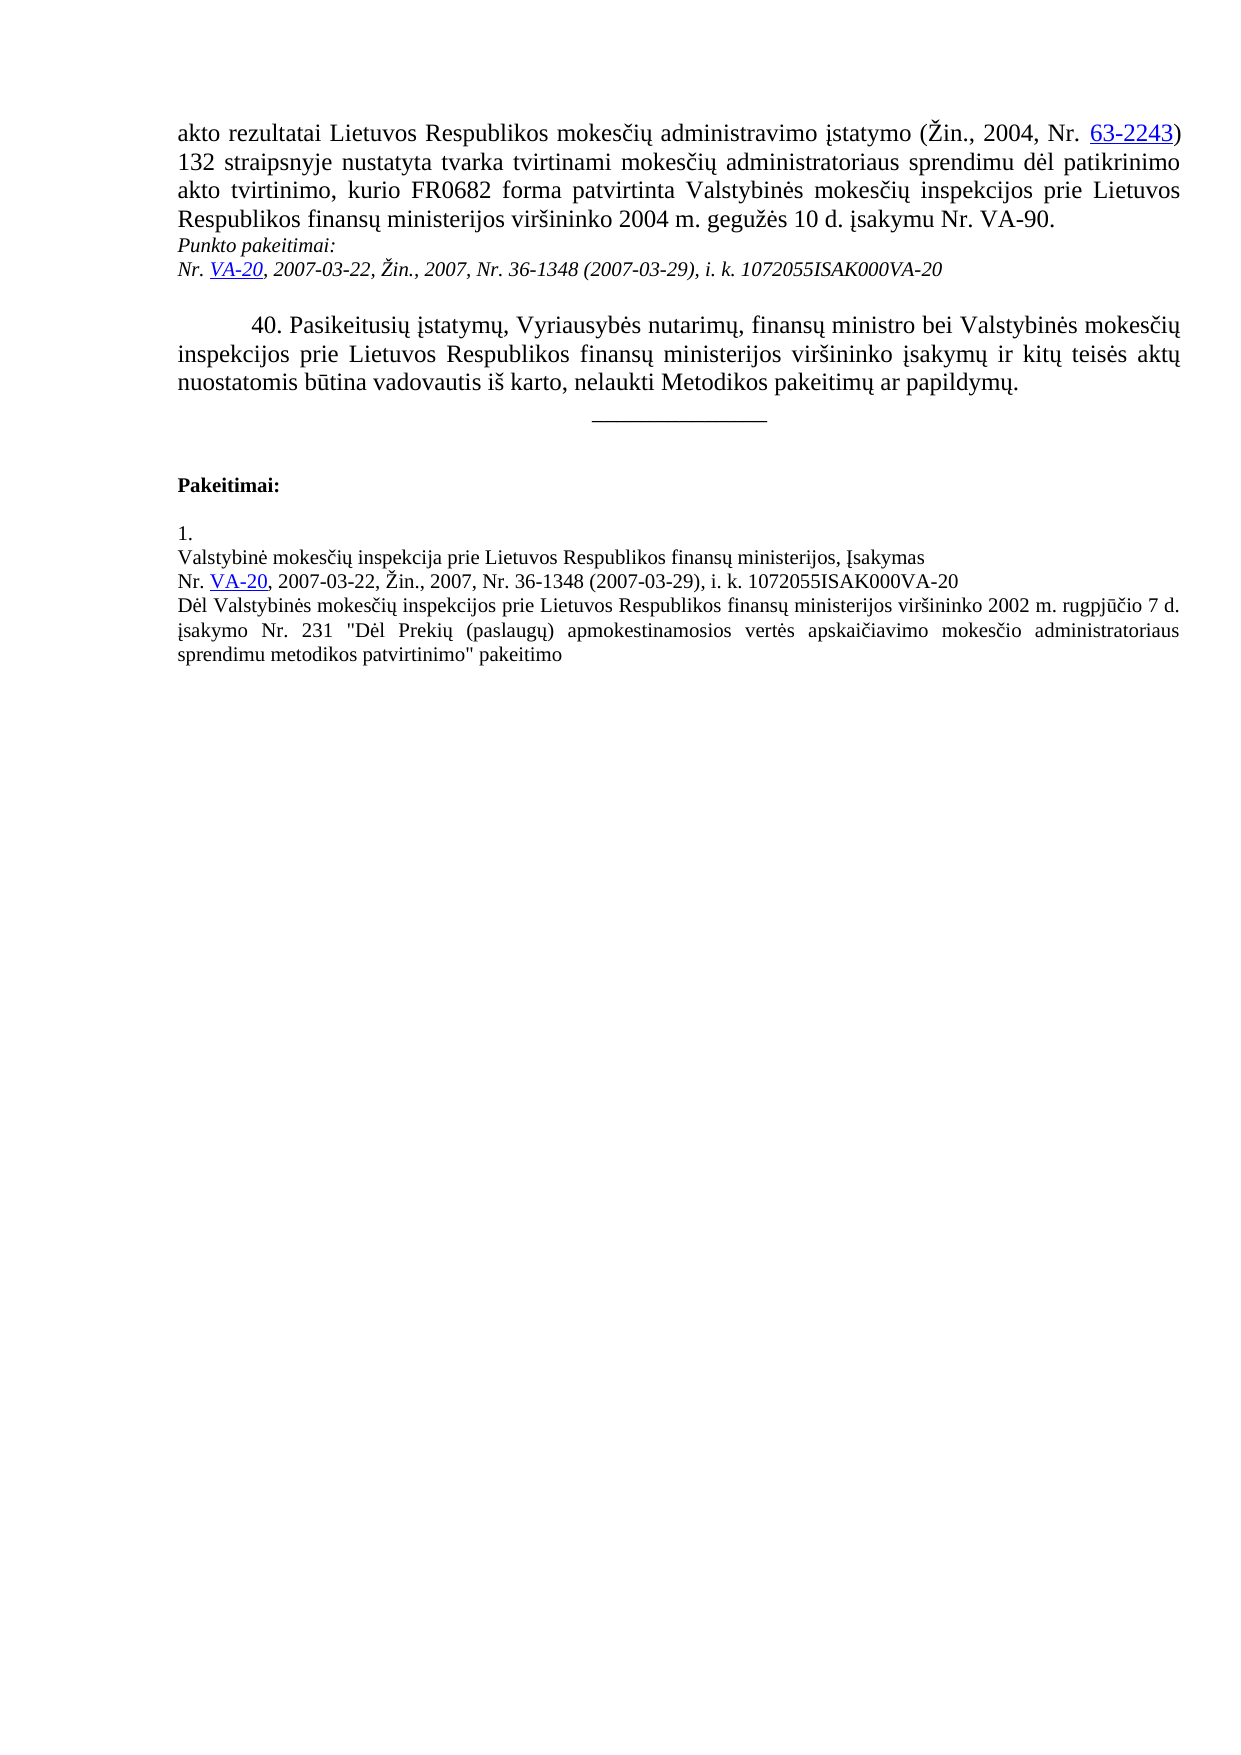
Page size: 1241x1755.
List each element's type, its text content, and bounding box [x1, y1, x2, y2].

text 1. [177, 521, 1181, 545]
text Valstybinė mokesčių inspekcija prie Lietuvos Respublikos finansų ministerijos, Įsakymas [177, 545, 1181, 569]
text Pakeitimai: [177, 473, 1181, 497]
text Dėl Valstybinės mokesčių inspekcijos prie Lietuvos Respublikos finansų ministerijos viršininko 2002 m. rugpjūčio 7 d. įsakymo Nr. 231 "Dėl Prekių (paslaugų) apmokestinamosios vertės apskaičiavimo mokesčio administratoriaus sprendimu metodikos patvirtinimo" pakeitimo [177, 593, 1181, 666]
text Nr. VA-20, 2007-03-22, Žin., 2007, Nr. 36-1348 (2007-03-29), i. k. 1072055ISAK000VA-20 [177, 257, 1181, 281]
text 40. Pasikeitusių įstatymų, Vyriausybės nutarimų, finansų ministro bei Valstybinės mokesčių inspekcijos prie Lietuvos Respublikos finansų ministerijos viršininko įsakymų ir kitų teisės aktų nuostatomis būtina vadovautis iš karto, nelaukti Metodikos pakeitimų ar papildymų. [177, 310, 1181, 396]
text Punkto pakeitimai: [177, 233, 1181, 257]
text akto rezultatai Lietuvos Respublikos mokesčių administravimo įstatymo (Žin., 2004, Nr. 63-2243) 132 straipsnyje nustatyta tvarka tvirtinami mokesčių administratoriaus sprendimu dėl patikrinimo akto tvirtinimo, kurio FR0682 forma patvirtinta Valstybinės mokesčių inspekcijos prie Lietuvos Respublikos finansų ministerijos viršininko 2004 m. gegužės 10 d. įsakymu Nr. VA-90. [177, 118, 1181, 233]
text ______________ [177, 396, 1181, 425]
text Nr. VA-20, 2007-03-22, Žin., 2007, Nr. 36-1348 (2007-03-29), i. k. 1072055ISAK000VA-20 [177, 569, 1181, 593]
